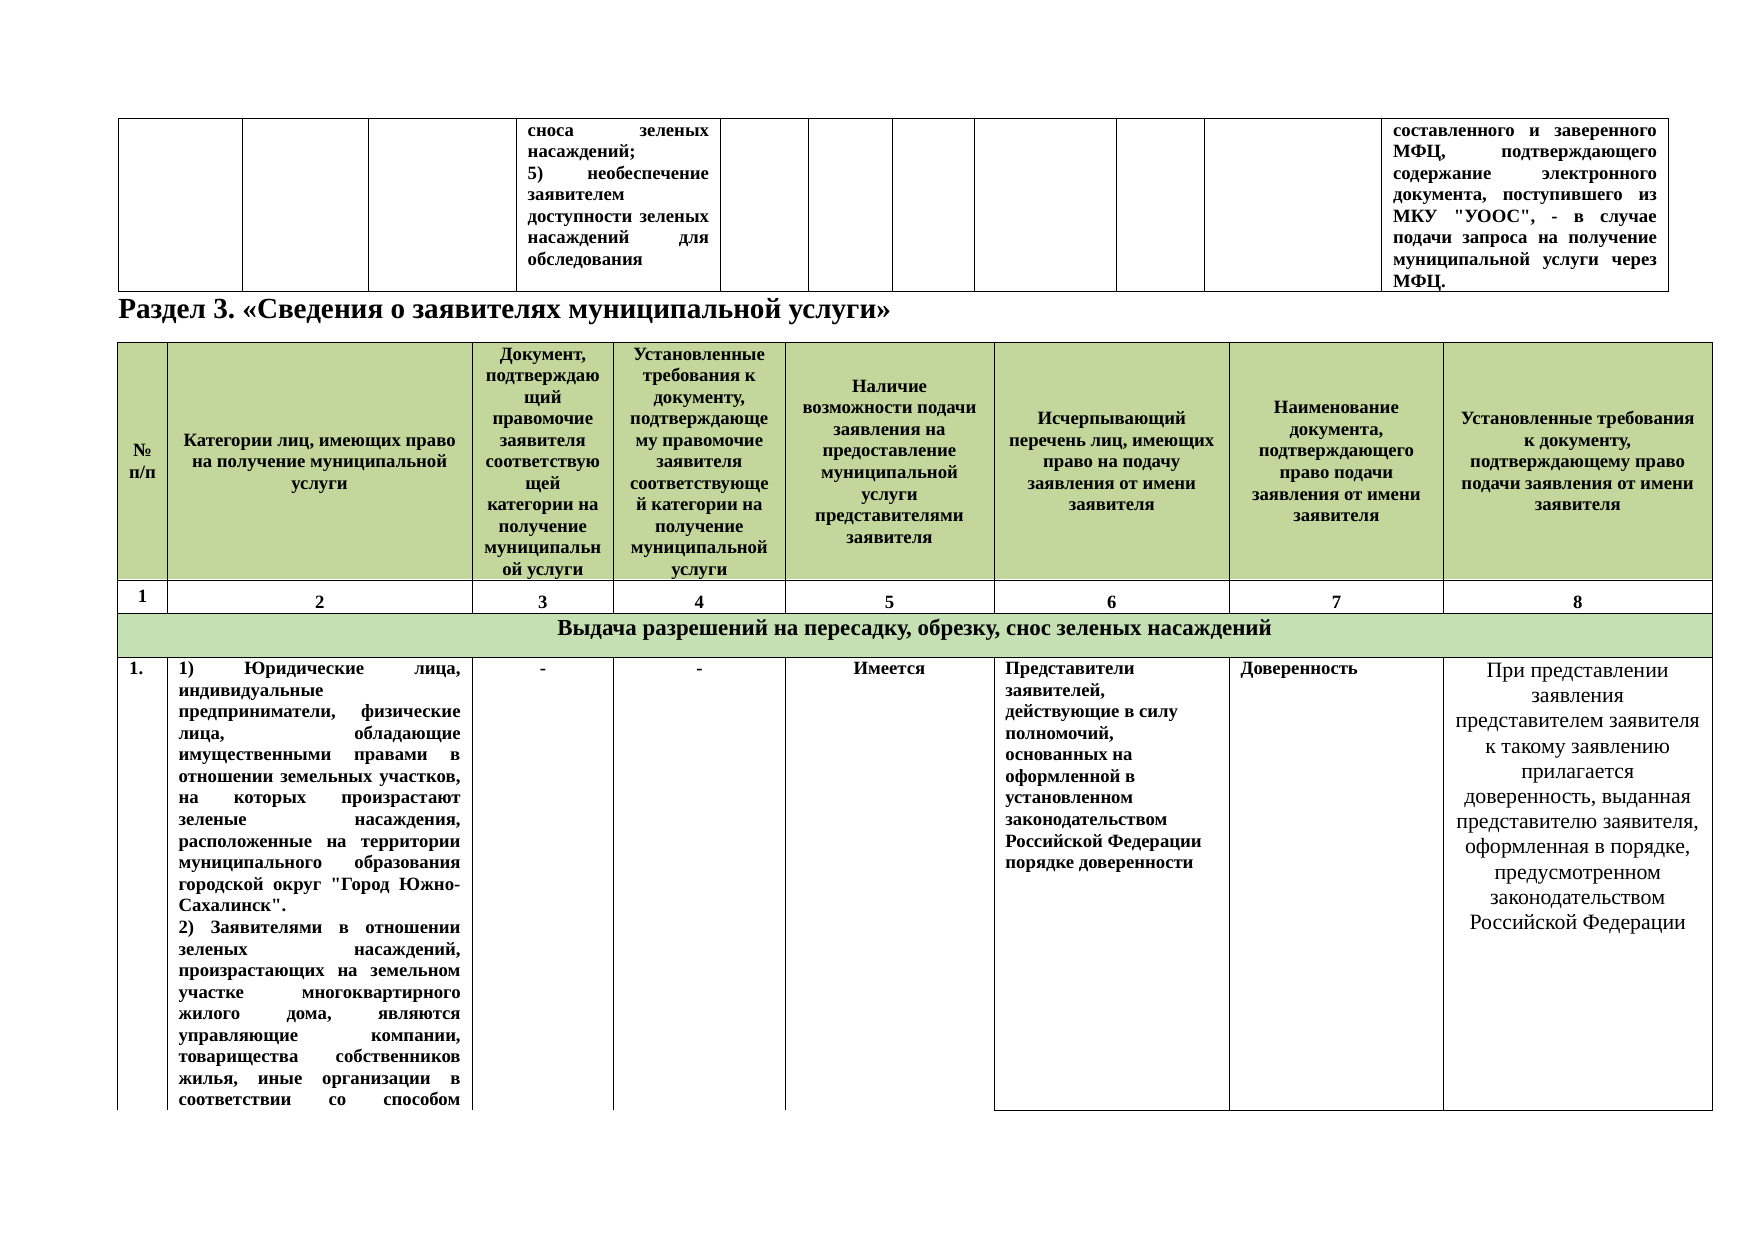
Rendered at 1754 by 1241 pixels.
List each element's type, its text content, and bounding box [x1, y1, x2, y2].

table_cell [809, 119, 892, 291]
table_cell 8 [1444, 581, 1712, 612]
table_cell [243, 119, 368, 291]
table_header Документ, подтверждающий правомочие заявителя соответствующей категории на получение муниципальной услуги [473, 343, 613, 579]
table_cell [119, 119, 242, 291]
table_cell [369, 119, 516, 291]
table_cell 2 [168, 581, 472, 612]
table_cell составленного и заверенного МФЦ, подтверждающего содержание электронного документа, поступившего из МКУ "УООС", - в случае подачи запроса на получение муниципальной услуги через МФЦ. [1382, 119, 1668, 291]
table_cell - [473, 658, 613, 1110]
table_cell 5 [786, 581, 994, 612]
table_header Исчерпывающий перечень лиц, имеющих право на подачу заявления от имени заявителя [995, 343, 1229, 579]
table_header Установленные требования к документу, подтверждающему правомочие заявителя соответствующей категории на получение муниципальной услуги [614, 343, 785, 579]
text Раздел 3. «Сведения о заявителях муниципальной услуги» [118, 292, 1636, 325]
table_cell [1205, 119, 1381, 291]
table_cell [893, 119, 974, 291]
table_cell 6 [995, 581, 1229, 612]
table_header Наличие возможности подачи заявления на предоставление муниципальной услуги представителями заявителя [786, 343, 994, 579]
table_header № п/п [118, 343, 167, 579]
table_cell При представлении заявления представителем заявителя к такому заявлению прилагается доверенность, выданная представителю заявителя, оформленная в порядке, предусмотренном законодательством Российской Федерации [1444, 658, 1712, 1110]
table_cell сноса зеленых насаждений; 5) необеспечение заявителем доступности зеленых насаждений для обследования [517, 119, 720, 291]
table_cell Доверенность [1230, 658, 1443, 1110]
table_cell Выдача разрешений на пересадку, обрезку, снос зеленых насаждений [118, 614, 1712, 657]
table_cell 1 [118, 581, 167, 612]
table_cell 4 [614, 581, 785, 612]
table_cell Имеется [786, 658, 994, 1110]
table_cell 7 [1230, 581, 1443, 612]
table_cell - [614, 658, 785, 1110]
table_header Установленные требования к документу, подтверждающему право подачи заявления от имени заявителя [1444, 343, 1712, 579]
table_cell - [975, 119, 1116, 291]
table_cell 3 [473, 581, 613, 612]
table_header Категории лиц, имеющих право на получение муниципальной услуги [168, 343, 472, 579]
table_cell [721, 119, 808, 291]
table_cell Представители заявителей, действующие в силу полномочий, основанных на оформленной в установленном законодательством Российской Федерации порядке доверенности [995, 658, 1229, 1110]
table_header Наименование документа, подтверждающего право подачи заявления от имени заявителя [1230, 343, 1443, 579]
table_cell - [1117, 119, 1204, 291]
table_cell 1) Юридические лица, индивидуальные предприниматели, физические лица, обладающие имущественными правами в отношении земельных участков, на которых произрастают зеленые насаждения, расположенные на территории муниципального образования городской округ "Город Южно-Сахалинск". 2) Заявителями в отношении зеленых насаждений, произрастающих на земельном участке многоквартирного жилого дома, являются управляющие компании, товарищества собственников жилья, иные организации в соответствии со способом [168, 658, 472, 1110]
table_cell 1. [118, 658, 167, 1110]
